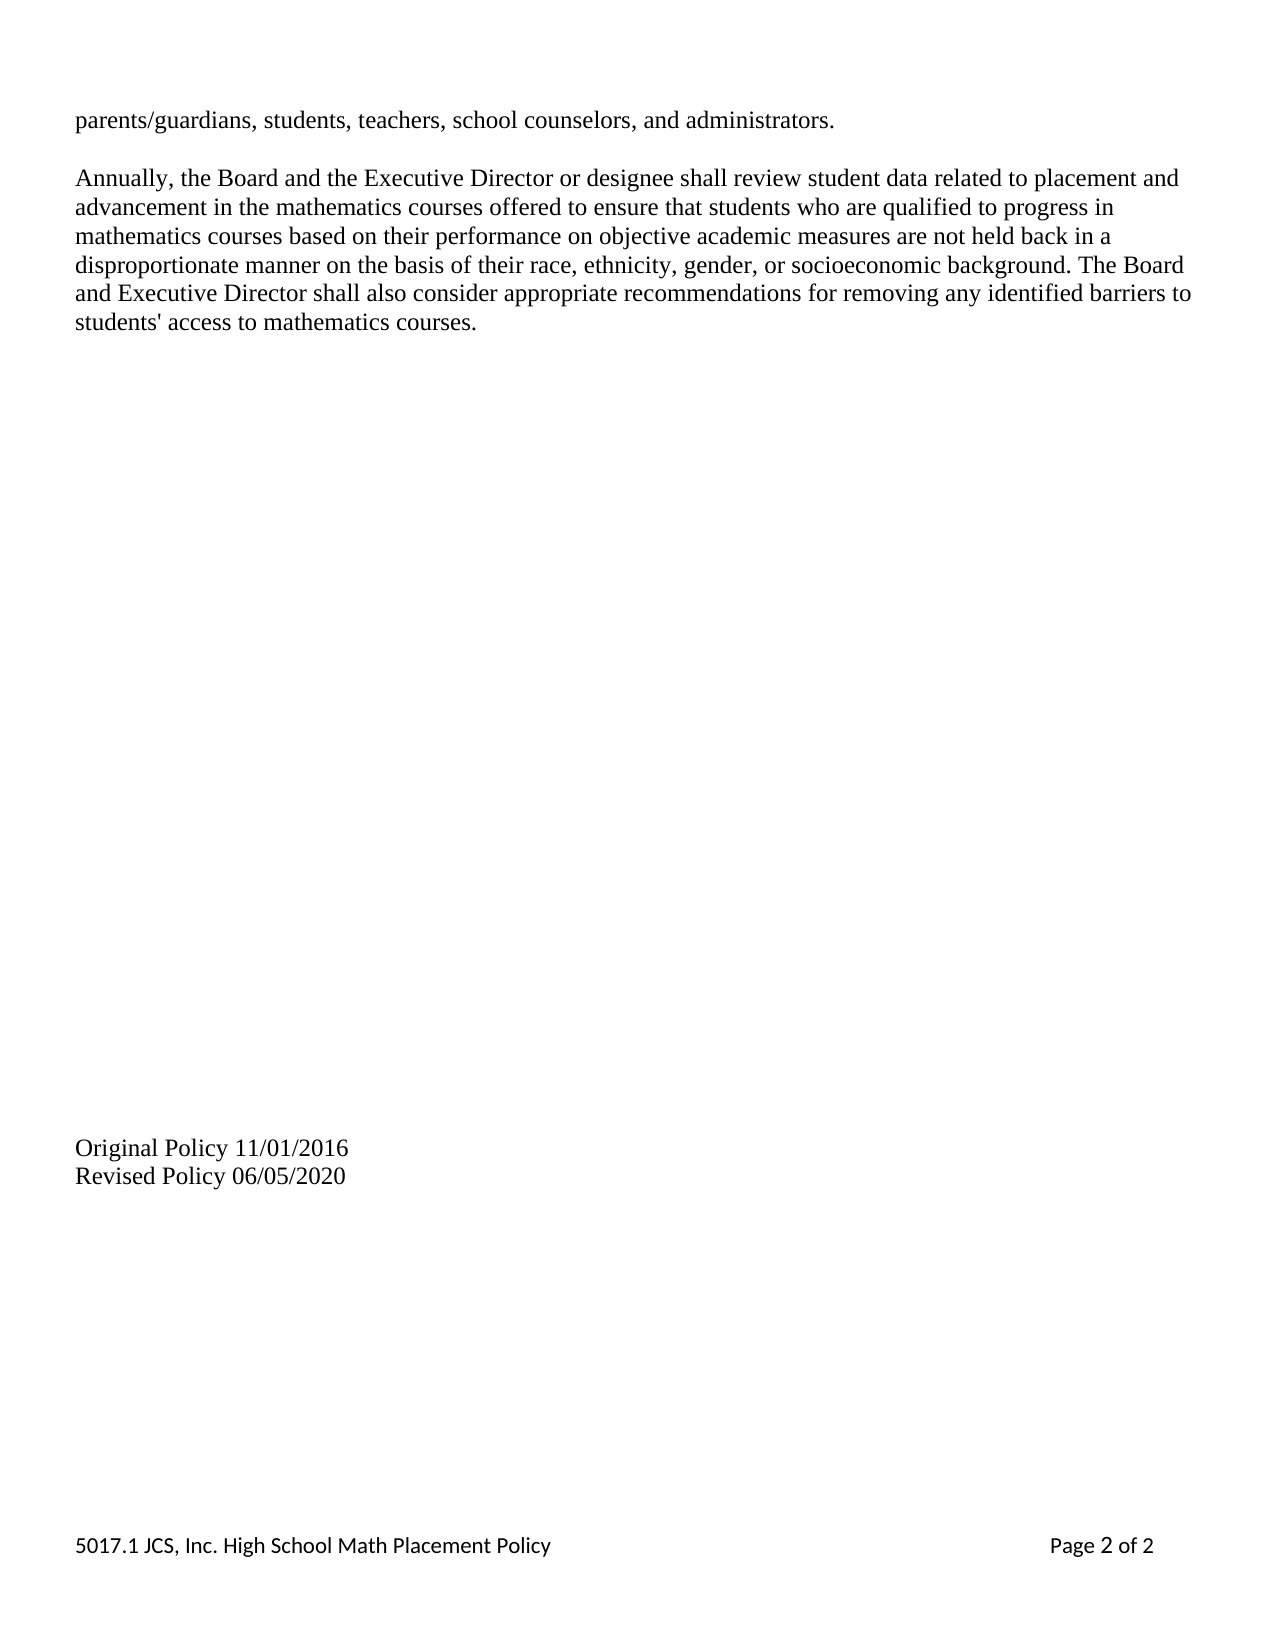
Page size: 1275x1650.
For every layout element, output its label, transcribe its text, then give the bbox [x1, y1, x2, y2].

text parents/guardians, students, teachers, school counselors, and administrators. [75, 106, 1200, 134]
text Annually, the Board and the Executive Director or designee shall review student data related to placement and advancement in the mathematics courses offered to ensure that students who are qualified to progress in mathematics courses based on their performance on objective academic measures are not held back in a disproportionate manner on the basis of their race, ethnicity, gender, or socioeconomic background. The Board and Executive Director shall also consider appropriate recommendations for removing any identified barriers to students' access to mathematics courses. [75, 163, 1200, 336]
text Original Policy 11/01/2016 [75, 1133, 1200, 1161]
text Revised Policy 06/05/2020 [75, 1161, 1200, 1190]
